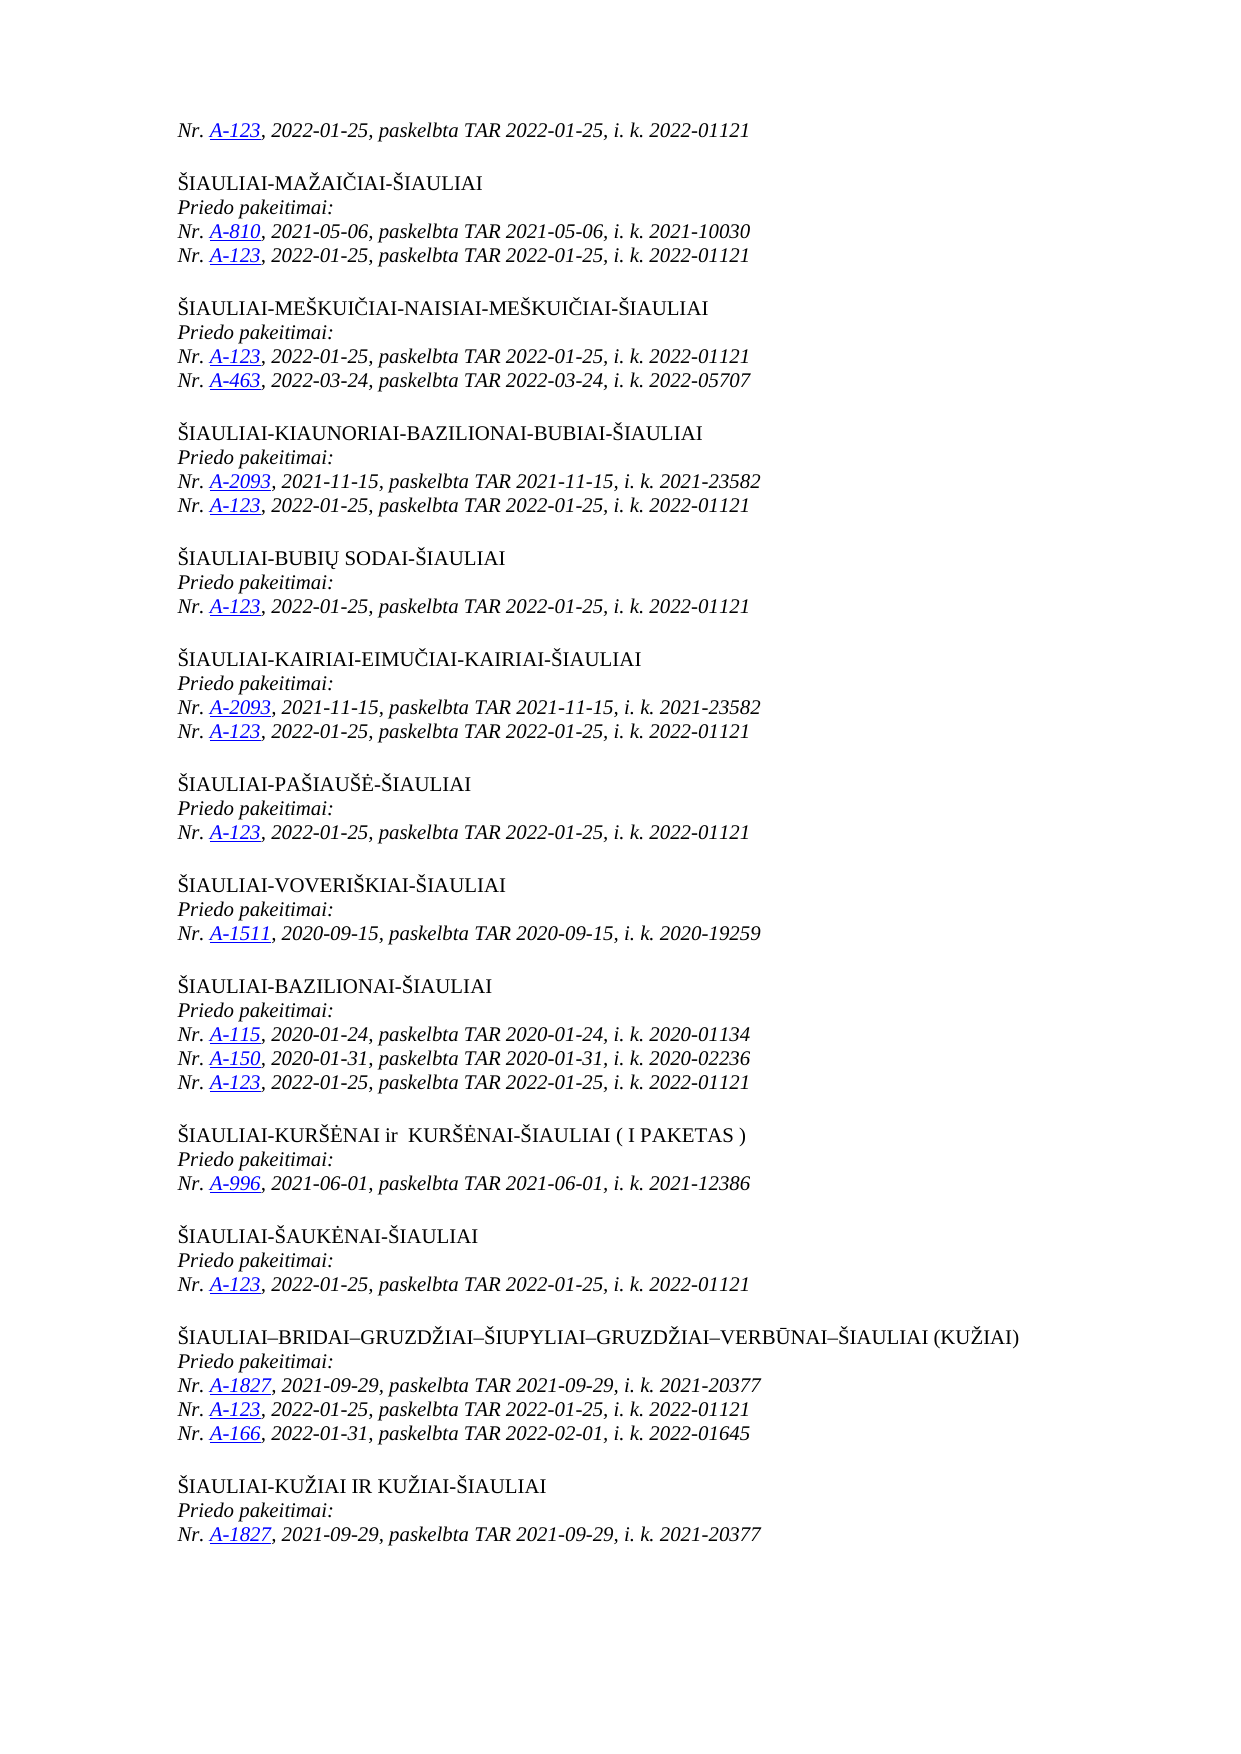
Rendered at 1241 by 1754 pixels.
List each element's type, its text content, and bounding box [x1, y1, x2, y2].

text Priedo pakeitimai: [177, 1248, 1181, 1272]
text Nr. A-123, 2022-01-25, paskelbta TAR 2022-01-25, i. k. 2022-01121 [177, 594, 1181, 618]
text Priedo pakeitimai: [177, 1147, 1181, 1171]
text ŠIAULIAI-ŠAUKĖNAI-ŠIAULIAI [177, 1224, 1181, 1248]
text Nr. A-1827, 2021-09-29, paskelbta TAR 2021-09-29, i. k. 2021-20377 [177, 1373, 1181, 1397]
text Nr. A-2093, 2021-11-15, paskelbta TAR 2021-11-15, i. k. 2021-23582 [177, 469, 1181, 493]
text Priedo pakeitimai: [177, 195, 1181, 219]
text ŠIAULIAI-BAZILIONAI-ŠIAULIAI [177, 974, 1181, 998]
text Nr. A-123, 2022-01-25, paskelbta TAR 2022-01-25, i. k. 2022-01121 [177, 243, 1181, 267]
text Nr. A-1511, 2020-09-15, paskelbta TAR 2020-09-15, i. k. 2020-19259 [177, 921, 1181, 945]
text Priedo pakeitimai: [177, 445, 1181, 469]
text Nr. A-123, 2022-01-25, paskelbta TAR 2022-01-25, i. k. 2022-01121 [177, 344, 1181, 368]
text Nr. A-166, 2022-01-31, paskelbta TAR 2022-02-01, i. k. 2022-01645 [177, 1421, 1181, 1445]
text ŠIAULIAI-PAŠIAUŠĖ-ŠIAULIAI [177, 772, 1181, 796]
text Nr. A-2093, 2021-11-15, paskelbta TAR 2021-11-15, i. k. 2021-23582 [177, 695, 1181, 719]
text Nr. A-123, 2022-01-25, paskelbta TAR 2022-01-25, i. k. 2022-01121 [177, 493, 1181, 517]
text Nr. A-123, 2022-01-25, paskelbta TAR 2022-01-25, i. k. 2022-01121 [177, 1070, 1181, 1094]
text Priedo pakeitimai: [177, 570, 1181, 594]
text Nr. A-1827, 2021-09-29, paskelbta TAR 2021-09-29, i. k. 2021-20377 [177, 1522, 1181, 1546]
text Priedo pakeitimai: [177, 671, 1181, 695]
text Nr. A-123, 2022-01-25, paskelbta TAR 2022-01-25, i. k. 2022-01121 [177, 719, 1181, 743]
text ŠIAULIAI–BRIDAI–GRUZDŽIAI–ŠIUPYLIAI–GRUZDŽIAI–VERBŪNAI–ŠIAULIAI (KUŽIAI) [177, 1325, 1181, 1349]
text ŠIAULIAI-MEŠKUIČIAI-NAISIAI-MEŠKUIČIAI-ŠIAULIAI [177, 296, 1181, 320]
text Priedo pakeitimai: [177, 796, 1181, 820]
text Priedo pakeitimai: [177, 897, 1181, 921]
text Nr. A-810, 2021-05-06, paskelbta TAR 2021-05-06, i. k. 2021-10030 [177, 219, 1181, 243]
text Nr. A-123, 2022-01-25, paskelbta TAR 2022-01-25, i. k. 2022-01121 [177, 118, 1181, 142]
text Priedo pakeitimai: [177, 320, 1181, 344]
text Nr. A-150, 2020-01-31, paskelbta TAR 2020-01-31, i. k. 2020-02236 [177, 1046, 1181, 1070]
text ŠIAULIAI-BUBIŲ SODAI-ŠIAULIAI [177, 546, 1181, 570]
text ŠIAULIAI-VOVERIŠKIAI-ŠIAULIAI [177, 873, 1181, 897]
text ŠIAULIAI-KURŠĖNAI ir KURŠĖNAI-ŠIAULIAI ( I PAKETAS ) [177, 1123, 1181, 1147]
text ŠIAULIAI-MAŽAIČIAI-ŠIAULIAI [177, 171, 1181, 195]
text Nr. A-996, 2021-06-01, paskelbta TAR 2021-06-01, i. k. 2021-12386 [177, 1171, 1181, 1195]
text Priedo pakeitimai: [177, 1349, 1181, 1373]
text Nr. A-123, 2022-01-25, paskelbta TAR 2022-01-25, i. k. 2022-01121 [177, 1272, 1181, 1296]
text Nr. A-123, 2022-01-25, paskelbta TAR 2022-01-25, i. k. 2022-01121 [177, 1397, 1181, 1421]
text ŠIAULIAI-KUŽIAI IR KUŽIAI-ŠIAULIAI [177, 1474, 1181, 1498]
text Priedo pakeitimai: [177, 998, 1181, 1022]
text Nr. A-123, 2022-01-25, paskelbta TAR 2022-01-25, i. k. 2022-01121 [177, 820, 1181, 844]
text Nr. A-463, 2022-03-24, paskelbta TAR 2022-03-24, i. k. 2022-05707 [177, 368, 1181, 392]
text Nr. A-115, 2020-01-24, paskelbta TAR 2020-01-24, i. k. 2020-01134 [177, 1022, 1181, 1046]
text Priedo pakeitimai: [177, 1498, 1181, 1522]
text ŠIAULIAI-KAIRIAI-EIMUČIAI-KAIRIAI-ŠIAULIAI [177, 647, 1181, 671]
text ŠIAULIAI-KIAUNORIAI-BAZILIONAI-BUBIAI-ŠIAULIAI [177, 421, 1181, 445]
